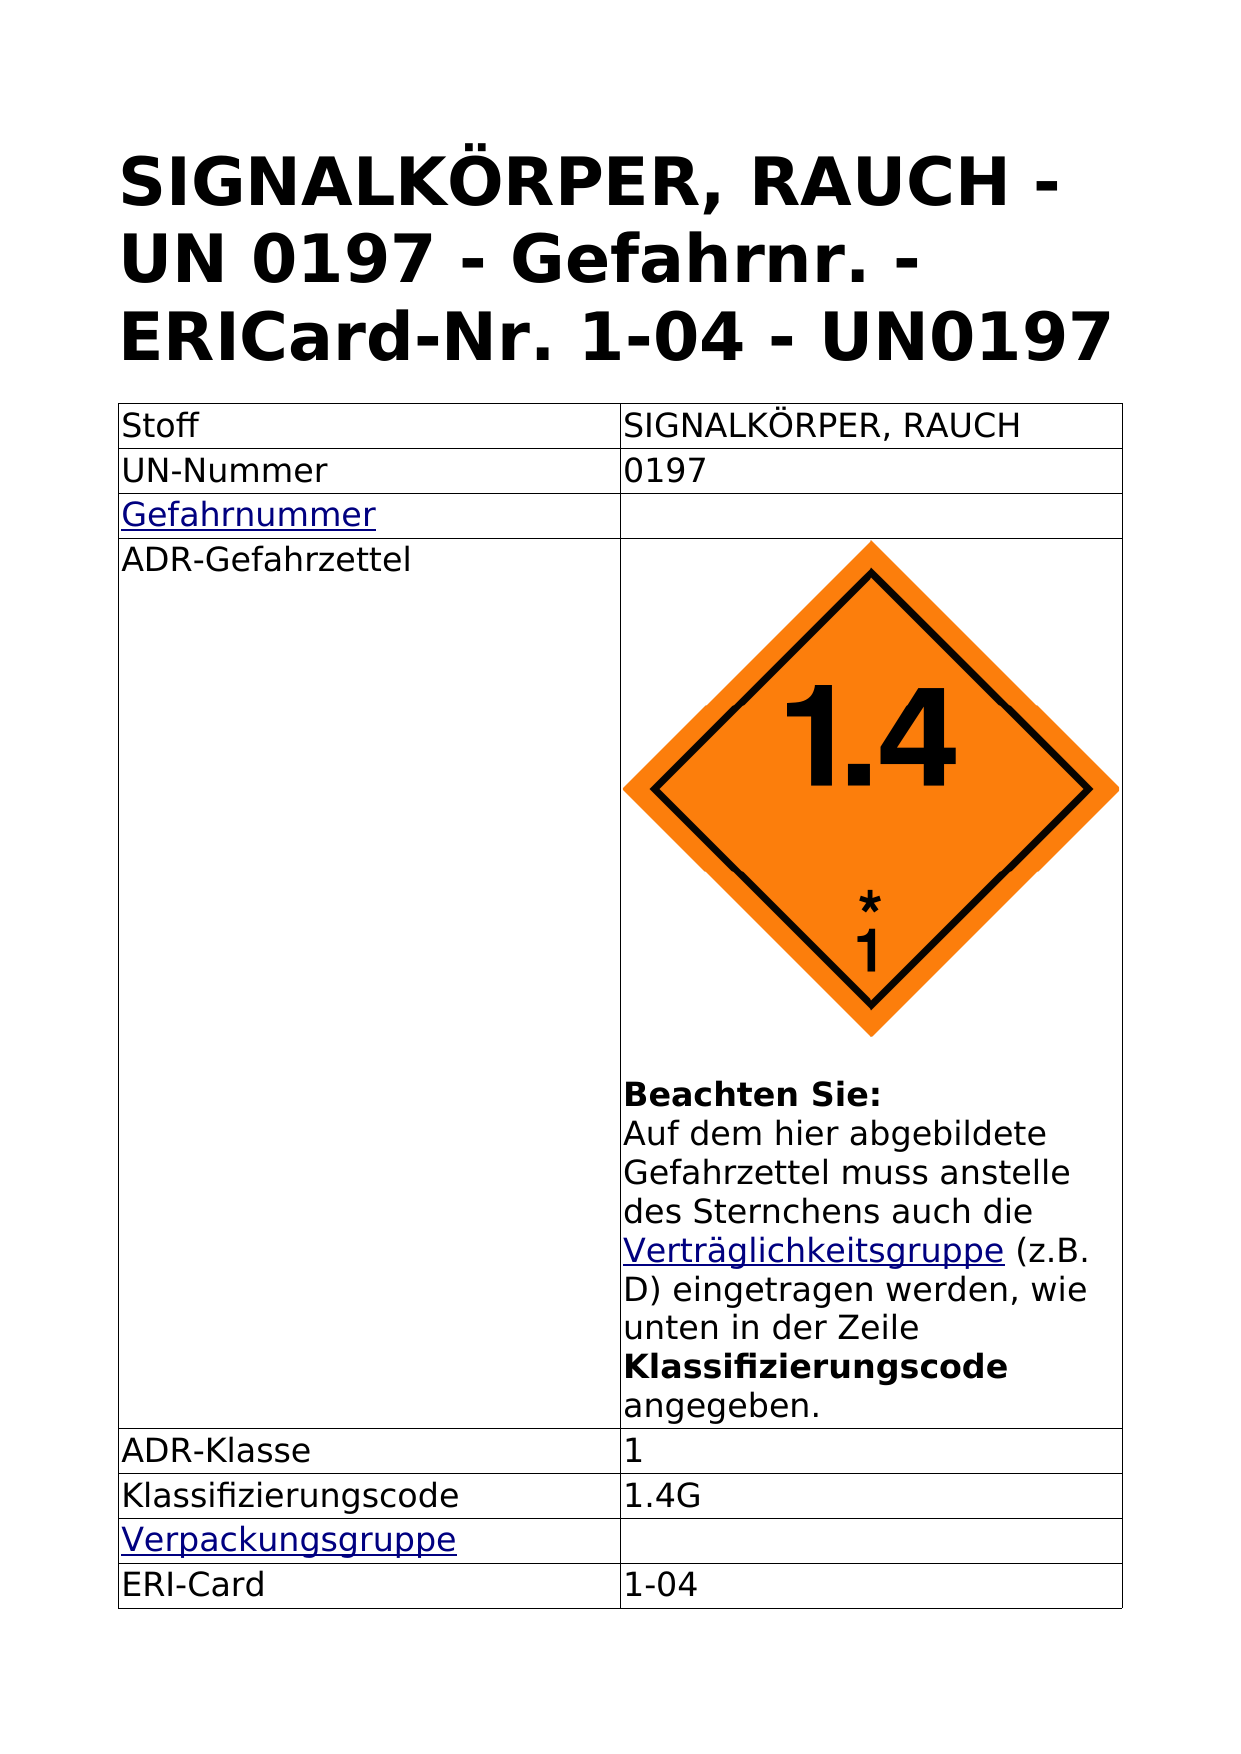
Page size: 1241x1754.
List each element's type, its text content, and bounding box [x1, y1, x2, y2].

table_cell UN-Nummer [119, 449, 620, 493]
table_header SIGNALKÖRPER, RAUCH [621, 404, 1122, 448]
table_cell Verpackungsgruppe [119, 1519, 620, 1563]
table_cell 1-04 [621, 1564, 1122, 1607]
table_cell Klassifizierungscode [119, 1474, 620, 1518]
table_header Stoff [119, 404, 620, 448]
table_cell 1 [621, 1429, 1122, 1473]
table_cell Beachten Sie: Auf dem hier abgebildete Gefahrzettel muss anstelle des Sternchens auch die Verträglichkeitsgruppe (z.B. D) eingetragen werden, wie unten in der Zeile Klassifizierungscode angegeben. [621, 539, 1122, 1428]
subtitle SIGNALKÖRPER, RAUCH - UN 0197 - Gefahrnr. - ERICard-Nr. 1-04 - UN0197 [118, 143, 1122, 376]
table_cell ADR-Klasse [119, 1429, 620, 1473]
table_cell ERI-Card [119, 1564, 620, 1607]
table_cell [621, 494, 1122, 538]
table_cell 0197 [621, 449, 1122, 493]
picture [622, 540, 1120, 1037]
table_cell ADR-Gefahrzettel [119, 539, 620, 1428]
table_cell [621, 1519, 1122, 1563]
table_cell 1.4G [621, 1474, 1122, 1518]
table_cell Gefahrnummer [119, 494, 620, 538]
